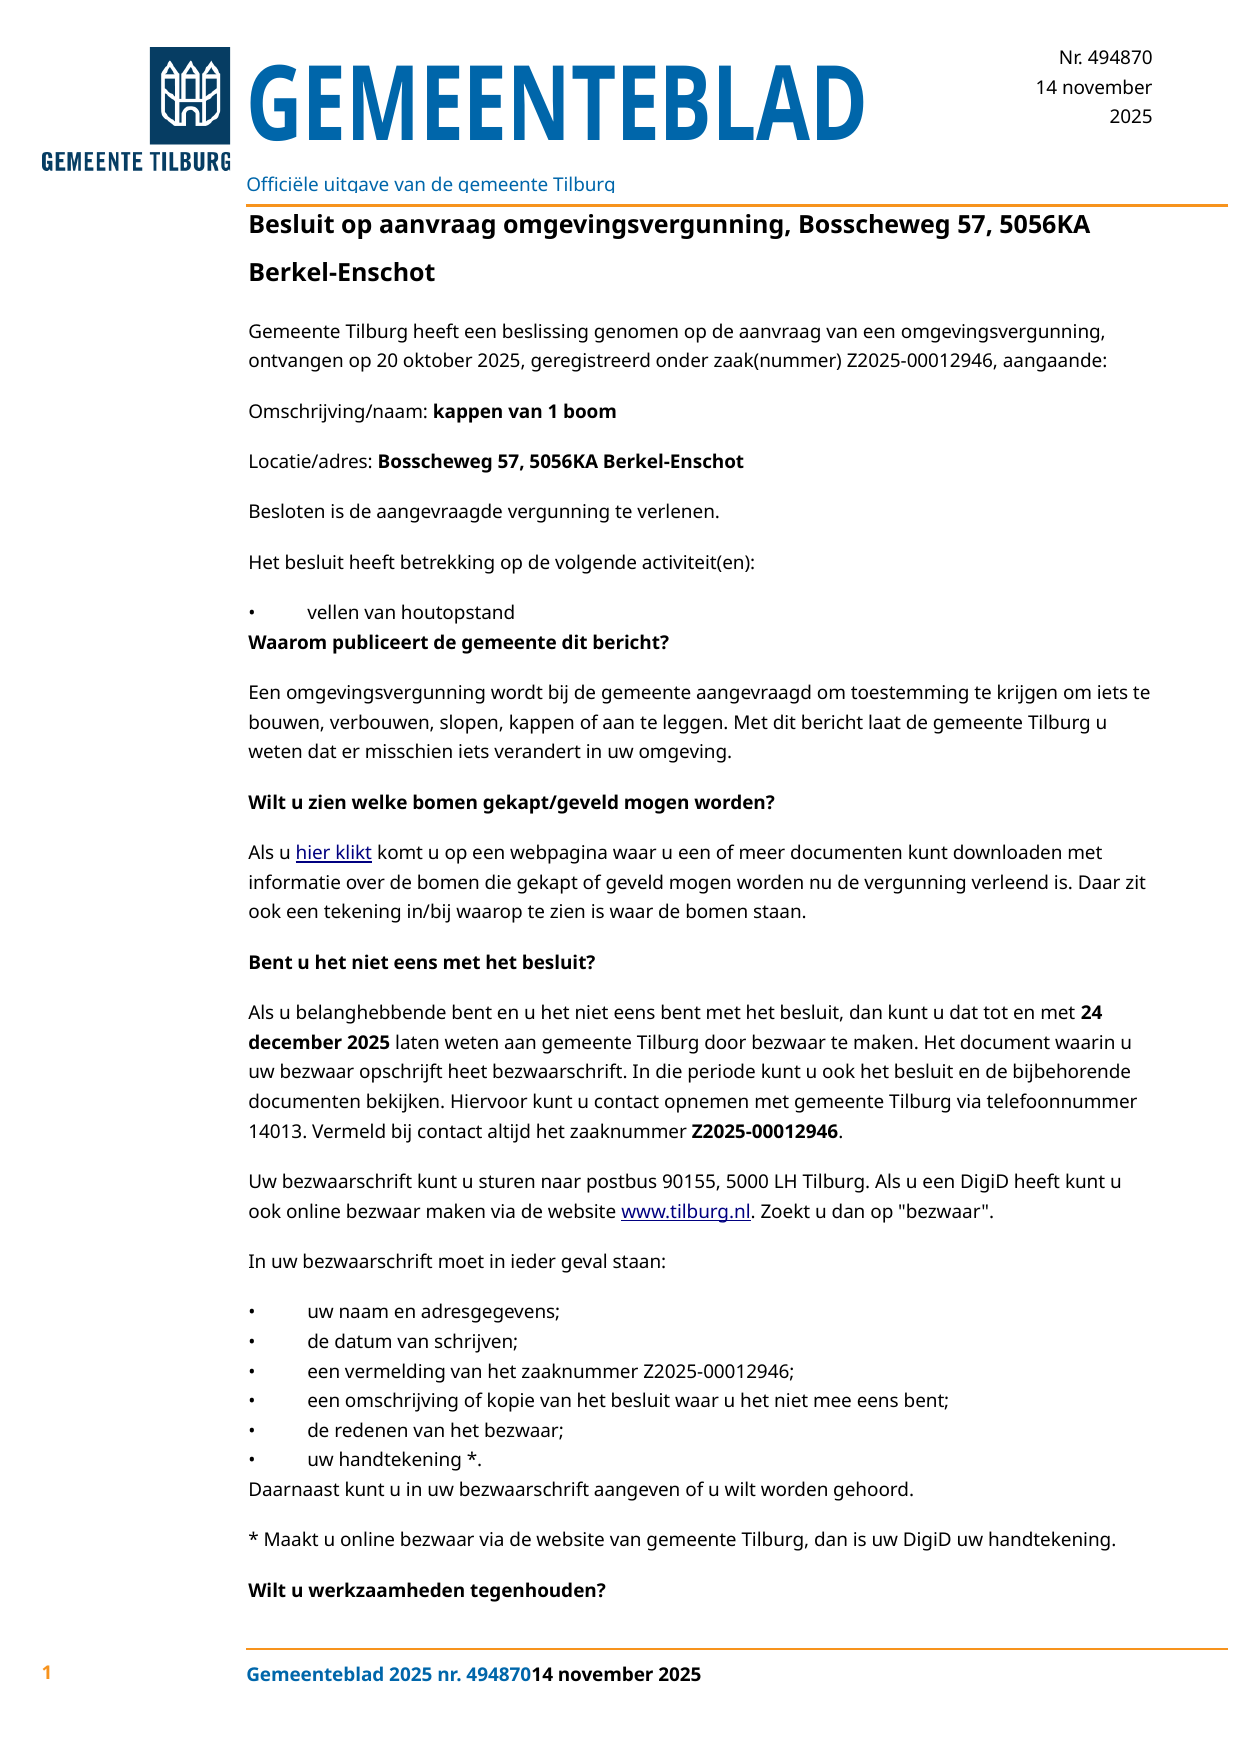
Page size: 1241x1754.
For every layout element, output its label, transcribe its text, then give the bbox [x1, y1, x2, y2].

list uw handtekening *. [248, 1447, 1152, 1472]
text Omschrijving/naam: kappen van 1 boom [248, 398, 1152, 424]
text Locatie/adres: Bosscheweg 57, 5056KA Berkel-Enschot [248, 448, 1152, 474]
text Bent u het niet eens met het besluit? [248, 949, 1152, 975]
list een vermelding van het zaaknummer Z2025-00012946; [248, 1358, 1152, 1384]
text * Maakt u online bezwaar via de website van gemeente Tilburg, dan is uw DigiD uw handtekening. [248, 1527, 1152, 1552]
list de redenen van het bezwaar; [248, 1417, 1152, 1443]
text In uw bezwaarschrift moet in ieder geval staan: [248, 1248, 1152, 1274]
text Het besluit heeft betrekking op de volgende activiteit(en): [248, 549, 1152, 575]
text Als u belanghebbende bent en u het niet eens bent met het besluit, dan kunt u dat tot en met 24 december 2025 laten weten aan gemeente Tilburg door bezwaar te maken. Het document waarin u uw bezwaar opschrijft heet bezwaarschrift. In die periode kunt u ook het besluit en de bijbehorende documenten bekijken. Hiervoor kunt u contact opnemen met gemeente Tilburg via telefoonnummer 14013. Vermeld bij contact altijd het zaaknummer Z2025-00012946. [248, 999, 1152, 1144]
text Wilt u zien welke bomen gekapt/geveld mogen worden? [248, 789, 1152, 815]
text Daarnaast kunt u in uw bezwaarschrift aangeven of u wilt worden gehoord. [248, 1476, 1152, 1502]
text Gemeente Tilburg heeft een beslissing genomen op de aanvraag van een omgevingsvergunning, ontvangen op 20 oktober 2025, geregistreerd onder zaak(nummer) Z2025-00012946, aangaande: [248, 318, 1152, 373]
text Uw bezwaarschrift kunt u sturen naar postbus 90155, 5000 LH Tilburg. Als u een DigiD heeft kunt u ook online bezwaar maken via de website www.tilburg.nl. Zoekt u dan op "bezwaar". [248, 1168, 1152, 1224]
list uw naam en adresgegevens; [248, 1299, 1152, 1324]
text Besloten is de aangevraagde vergunning te verlenen. [248, 499, 1152, 524]
text Wilt u werkzaamheden tegenhouden? [248, 1577, 1152, 1603]
text Waarom publiceert de gemeente dit bericht? [248, 629, 1152, 655]
text Als u hier klikt komt u op een webpagina waar u een of meer documenten kunt downloaden met informatie over de bomen die gekapt of geveld mogen worden nu de vergunning verleend is. Daar zit ook een tekening in/bij waarop te zien is waar de bomen staan. [248, 839, 1152, 924]
list de datum van schrijven; [248, 1328, 1152, 1354]
list een omschrijving of kopie van het besluit waar u het niet mee eens bent; [248, 1387, 1152, 1413]
list vellen van houtopstand [248, 599, 1152, 625]
text Besluit op aanvraag omgevingsvergunning, Bosscheweg 57, 5056KA Berkel-Enschot [248, 207, 1152, 288]
picture [41, 47, 231, 172]
text Een omgevingsvergunning wordt bij de gemeente aangevraagd om toestemming te krijgen om iets te bouwen, verbouwen, slopen, kappen of aan te leggen. Met dit bericht laat de gemeente Tilburg u weten dat er misschien iets verandert in uw omgeving. [248, 679, 1152, 764]
